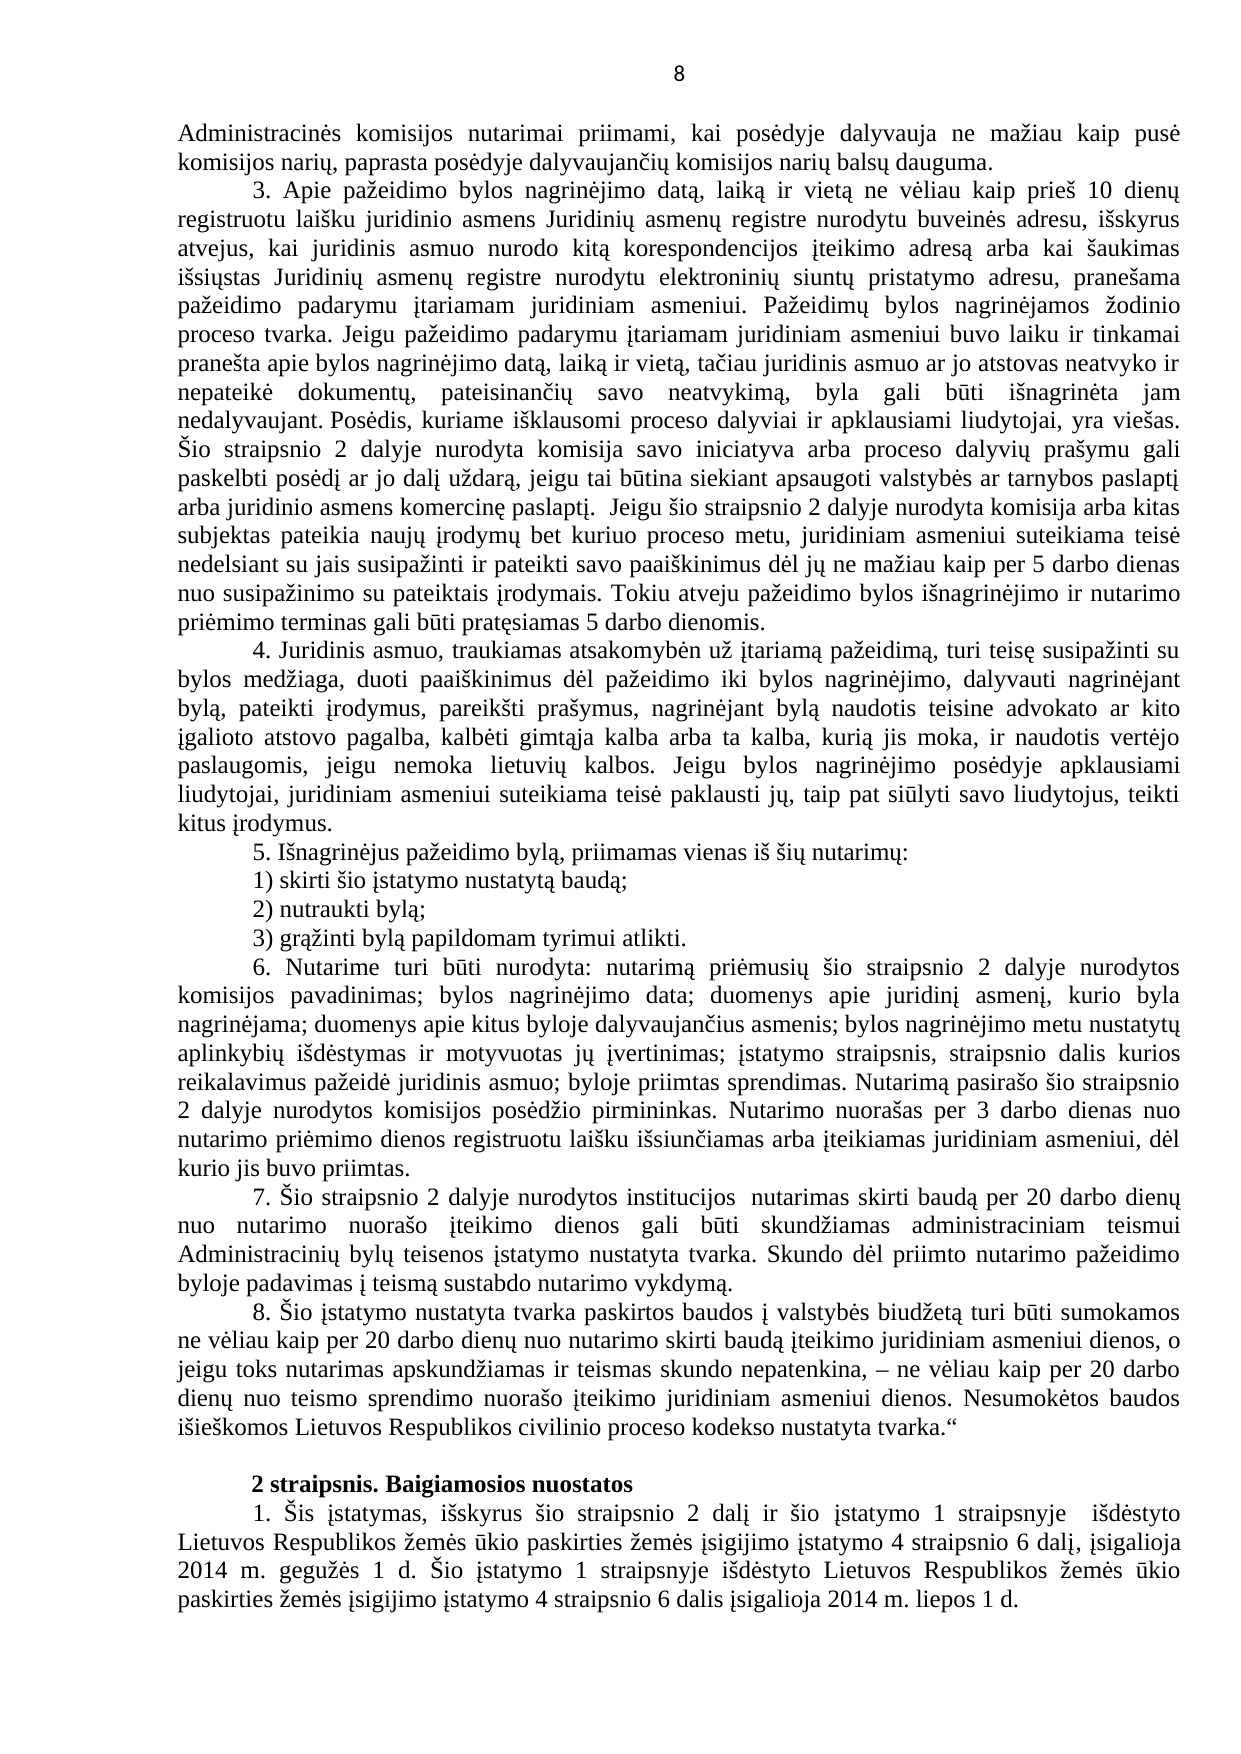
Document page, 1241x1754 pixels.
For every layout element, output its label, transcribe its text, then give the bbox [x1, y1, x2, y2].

text 8. Šio įstatymo nustatyta tvarka paskirtos baudos į valstybės biudžetą turi būti sumokamos ne vėliau kaip per 20 darbo dienų nuo nutarimo skirti baudą įteikimo juridiniam asmeniui dienos, o jeigu toks nutarimas apskundžiamas ir teismas skundo nepatenkina, – ne vėliau kaip per 20 darbo dienų nuo teismo sprendimo nuorašo įteikimo juridiniam asmeniui dienos. Nesumokėtos baudos išieškomos Lietuvos Respublikos civilinio proceso kodekso nustatyta tvarka.“ [177, 1297, 1181, 1441]
text 1) skirti šio įstatymo nustatytą baudą; [177, 866, 1181, 894]
text 2 straipsnis. Baigiamosios nuostatos [177, 1469, 1181, 1498]
text 6. Nutarime turi būti nurodyta: nutarimą priėmusių šio straipsnio 2 dalyje nurodytos komisijos pavadinimas; bylos nagrinėjimo data; duomenys apie juridinį asmenį, kurio byla nagrinėjama; duomenys apie kitus byloje dalyvaujančius asmenis; bylos nagrinėjimo metu nustatytų aplinkybių išdėstymas ir motyvuotas jų įvertinimas; įstatymo straipsnis, straipsnio dalis kurios reikalavimus pažeidė juridinis asmuo; byloje priimtas sprendimas. Nutarimą pasirašo šio straipsnio 2 dalyje nurodytos komisijos posėdžio pirmininkas. Nutarimo nuorašas per 3 darbo dienas nuo nutarimo priėmimo dienos registruotu laišku išsiunčiamas arba įteikiamas juridiniam asmeniui, dėl kurio jis buvo priimtas. [177, 952, 1181, 1182]
text 2) nutraukti bylą; [177, 894, 1181, 923]
text 5. Išnagrinėjus pažeidimo bylą, priimamas vienas iš šių nutarimų: [177, 837, 1181, 866]
text 1. Šis įstatymas, išskyrus šio straipsnio 2 dalį ir šio įstatymo 1 straipsnyje išdėstyto Lietuvos Respublikos žemės ūkio paskirties žemės įsigijimo įstatymo 4 straipsnio 6 dalį, įsigalioja 2014 m. gegužės 1 d. Šio įstatymo 1 straipsnyje išdėstyto Lietuvos Respublikos žemės ūkio paskirties žemės įsigijimo įstatymo 4 straipsnio 6 dalis įsigalioja 2014 m. liepos 1 d. [177, 1498, 1181, 1613]
text Administracinės komisijos nutarimai priimami, kai posėdyje dalyvauja ne mažiau kaip pusė komisijos narių, paprasta posėdyje dalyvaujančių komisijos narių balsų dauguma. [177, 118, 1181, 176]
text 3) grąžinti bylą papildomam tyrimui atlikti. [177, 923, 1181, 952]
text 4. Juridinis asmuo, traukiamas atsakomybėn už įtariamą pažeidimą, turi teisę susipažinti su bylos medžiaga, duoti paaiškinimus dėl pažeidimo iki bylos nagrinėjimo, dalyvauti nagrinėjant bylą, pateikti įrodymus, pareikšti prašymus, nagrinėjant bylą naudotis teisine advokato ar kito įgalioto atstovo pagalba, kalbėti gimtąja kalba arba ta kalba, kurią jis moka, ir naudotis vertėjo paslaugomis, jeigu nemoka lietuvių kalbos. Jeigu bylos nagrinėjimo posėdyje apklausiami liudytojai, juridiniam asmeniui suteikiama teisė paklausti jų, taip pat siūlyti savo liudytojus, teikti kitus įrodymus. [177, 636, 1181, 837]
text 3. Apie pažeidimo bylos nagrinėjimo datą, laiką ir vietą ne vėliau kaip prieš 10 dienų registruotu laišku juridinio asmens Juridinių asmenų registre nurodytu buveinės adresu, išskyrus atvejus, kai juridinis asmuo nurodo kitą korespondencijos įteikimo adresą arba kai šaukimas išsiųstas Juridinių asmenų registre nurodytu elektroninių siuntų pristatymo adresu, pranešama pažeidimo padarymu įtariamam juridiniam asmeniui. Pažeidimų bylos nagrinėjamos žodinio proceso tvarka. Jeigu pažeidimo padarymu įtariamam juridiniam asmeniui buvo laiku ir tinkamai pranešta apie bylos nagrinėjimo datą, laiką ir vietą, tačiau juridinis asmuo ar jo atstovas neatvyko ir nepateikė dokumentų, pateisinančių savo neatvykimą, byla gali būti išnagrinėta jam nedalyvaujant. Posėdis, kuriame išklausomi proceso dalyviai ir apklausiami liudytojai, yra viešas. Šio straipsnio 2 dalyje nurodyta komisija savo iniciatyva arba proceso dalyvių prašymu gali paskelbti posėdį ar jo dalį uždarą, jeigu tai būtina siekiant apsaugoti valstybės ar tarnybos paslaptį arba juridinio asmens komercinę paslaptį. Jeigu šio straipsnio 2 dalyje nurodyta komisija arba kitas subjektas pateikia naujų įrodymų bet kuriuo proceso metu, juridiniam asmeniui suteikiama teisė nedelsiant su jais susipažinti ir pateikti savo paaiškinimus dėl jų ne mažiau kaip per 5 darbo dienas nuo susipažinimo su pateiktais įrodymais. Tokiu atveju pažeidimo bylos išnagrinėjimo ir nutarimo priėmimo terminas gali būti pratęsiamas 5 darbo dienomis. [177, 176, 1181, 636]
text 7. Šio straipsnio 2 dalyje nurodytos institucijos nutarimas skirti baudą per 20 darbo dienų nuo nutarimo nuorašo įteikimo dienos gali būti skundžiamas administraciniam teismui Administracinių bylų teisenos įstatymo nustatyta tvarka. Skundo dėl priimto nutarimo pažeidimo byloje padavimas į teismą sustabdo nutarimo vykdymą. [177, 1182, 1181, 1297]
